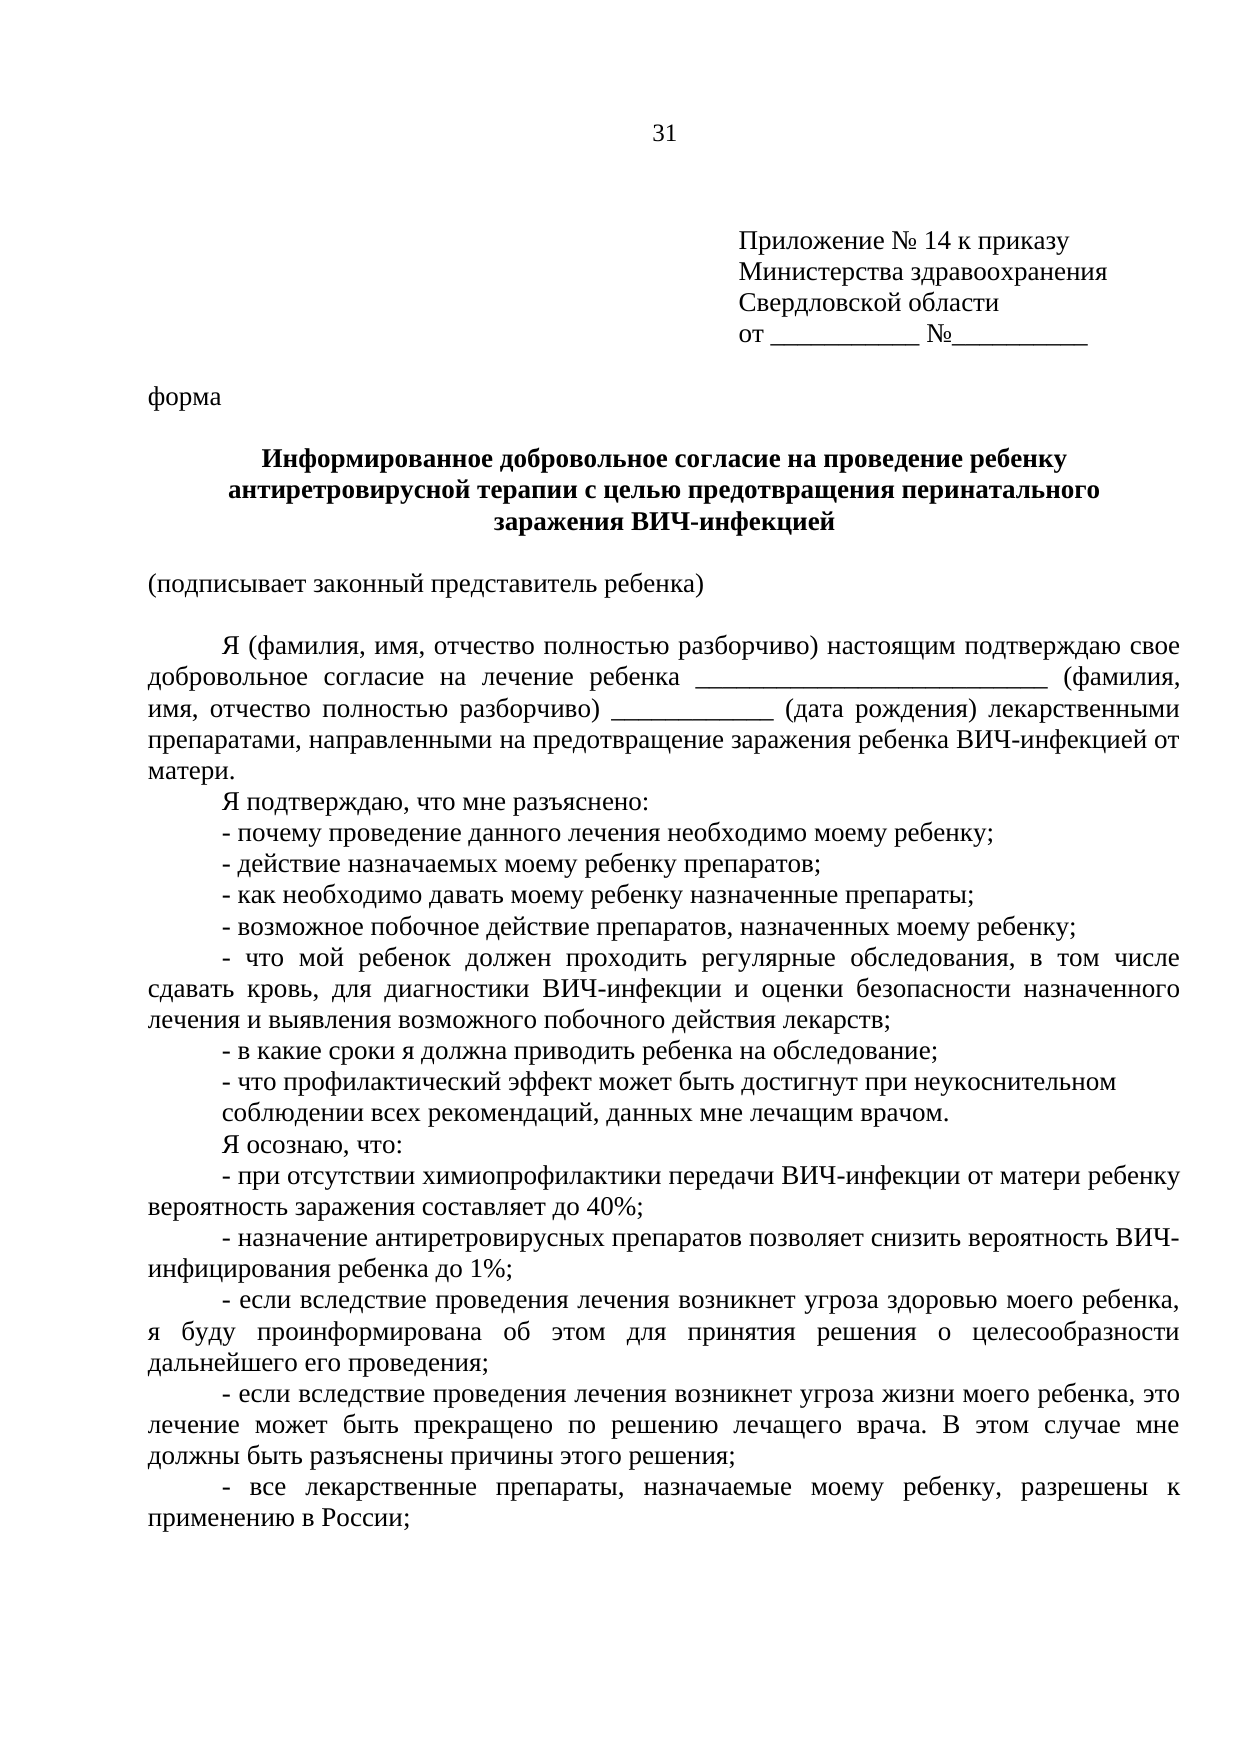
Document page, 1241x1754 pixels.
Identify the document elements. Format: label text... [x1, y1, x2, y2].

text Я осознаю, что: [148, 1128, 1181, 1159]
text соблюдении всех рекомендаций, данных мне лечащим врачом. [148, 1097, 1181, 1128]
text - все лекарственные препараты, назначаемые моему ребенку, разрешены к применению в России; [148, 1470, 1181, 1533]
text - если вследствие проведения лечения возникнет угроза здоровью моего ребенка, я буду проинформирована об этом для принятия решения о целесообразности дальнейшего его проведения; [148, 1283, 1181, 1377]
text Свердловской области [192, 286, 1181, 317]
text - при отсутствии химиопрофилактики передачи ВИЧ-инфекции от матери ребенку вероятность заражения составляет до 40%; [148, 1159, 1181, 1221]
text Министерства здравоохранения [192, 255, 1181, 286]
text Я (фамилия, имя, отчество полностью разборчиво) настоящим подтверждаю свое добровольное согласие на лечение ребенка __________________________ (фамилия, имя, отчество полностью разборчиво) ____________ (дата рождения) лекарственными препаратами, направленными на предотвращение заражения ребенка ВИЧ-инфекцией от матери. [148, 629, 1181, 785]
text - если вследствие проведения лечения возникнет угроза жизни моего ребенка, это лечение может быть прекращено по решению лечащего врача. В этом случае мне должны быть разъяснены причины этого решения; [148, 1377, 1181, 1470]
text - почему проведение данного лечения необходимо моему ребенку; [148, 816, 1181, 847]
text - возможное побочное действие препаратов, назначенных моему ребенку; [148, 910, 1181, 941]
text заражения ВИЧ-инфекцией [148, 505, 1181, 536]
text форма [148, 380, 1181, 411]
text - действие назначаемых моему ребенку препаратов; [148, 847, 1181, 878]
text - что мой ребенок должен проходить регулярные обследования, в том числе сдавать кровь, для диагностики ВИЧ-инфекции и оценки безопасности назначенного лечения и выявления возможного побочного действия лекарств; [148, 941, 1181, 1034]
text - в какие сроки я должна приводить ребенка на обследование; [148, 1034, 1181, 1065]
text Информированное добровольное согласие на проведение ребенку [148, 442, 1181, 474]
text от ___________ №__________ [148, 317, 1181, 349]
text антиретровирусной терапии с целью предотвращения перинатального [148, 474, 1181, 505]
text - что профилактический эффект может быть достигнут при неукоснительном [148, 1065, 1181, 1097]
text (подписывает законный представитель ребенка) [148, 567, 1181, 598]
text - назначение антиретровирусных препаратов позволяет снизить вероятность ВИЧ-инфицирования ребенка до 1%; [148, 1221, 1181, 1283]
text Я подтверждаю, что мне разъяснено: [148, 785, 1181, 816]
text - как необходимо давать моему ребенку назначенные препараты; [148, 878, 1181, 910]
text Приложение № 14 к приказу [192, 224, 1181, 255]
